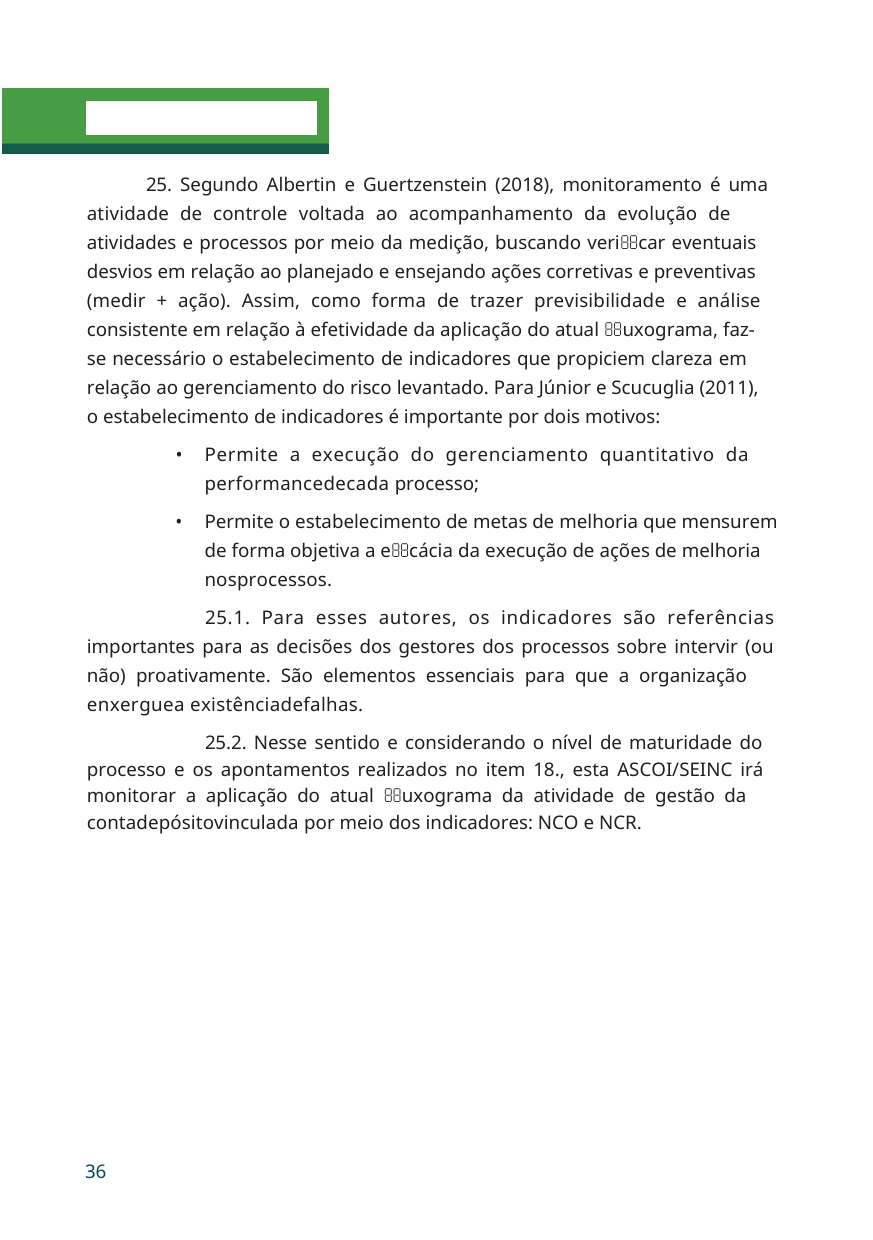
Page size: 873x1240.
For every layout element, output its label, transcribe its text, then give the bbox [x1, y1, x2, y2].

text atividades e processos por meio da medição, buscando vericar eventuais [87, 229, 809, 254]
text nosprocessos. [204, 566, 809, 592]
text processo e os apontamentos realizados no item 18., esta ASCOI/SEINC irá [87, 756, 809, 781]
text 2 [205, 604, 216, 629]
text desvios em relação ao planejado e ensejando ações corretivas e preventivas [87, 258, 809, 283]
text de forma objetiva a ecácia da execução de ações de melhoria [204, 537, 809, 562]
text 2 [146, 171, 156, 196]
text se necessário o estabelecimento de indicadores que propiciem clareza em [87, 345, 809, 371]
text 5. Segundo Albertin e Guertzenstein (2018), monitoramento é uma [156, 171, 809, 196]
text • [175, 441, 204, 466]
text MONITORAMENTO [86, 101, 317, 135]
text consistente em relação à efetividade da aplicação do atual uxograma, faz- [87, 316, 809, 341]
text importantes para as decisões dos gestores dos processos sobre intervir (ou [87, 633, 809, 658]
text (medir + ação). Assim, como forma de trazer previsibilidade e análise [87, 287, 809, 312]
text Permite o estabelecimento de metas de melhoria que mensurem [204, 508, 809, 533]
text performancedecada processo; [204, 470, 809, 496]
text enxerguea existênciadefalhas. [87, 691, 809, 717]
text o estabelecimento de indicadores é importante por dois motivos: [87, 403, 809, 429]
text não) proativamente. São elementos essenciais para que a organização [87, 662, 809, 688]
text relação ao gerenciamento do risco levantado. Para Júnior e Scucuglia (2011), [87, 374, 809, 399]
text 3 [85, 1158, 95, 1183]
text monitorar a aplicação do atual uxograma da atividade de gestão da [87, 782, 809, 808]
text contadepósitovinculada por meio dos indicadores: NCO e NCR. [87, 809, 809, 835]
text atividade de controle voltada ao acompanhamento da evolução de [87, 199, 809, 225]
text • [175, 508, 204, 533]
text 6 [95, 1158, 131, 1183]
text 2 [205, 729, 215, 754]
text 5.2. Nesse sentido e considerando o nível de maturidade do [215, 729, 808, 754]
text 5.1. Para esses autores, os indicadores são referências [216, 604, 809, 629]
text Permite a execução do gerenciamento quantitativo da [204, 441, 809, 466]
